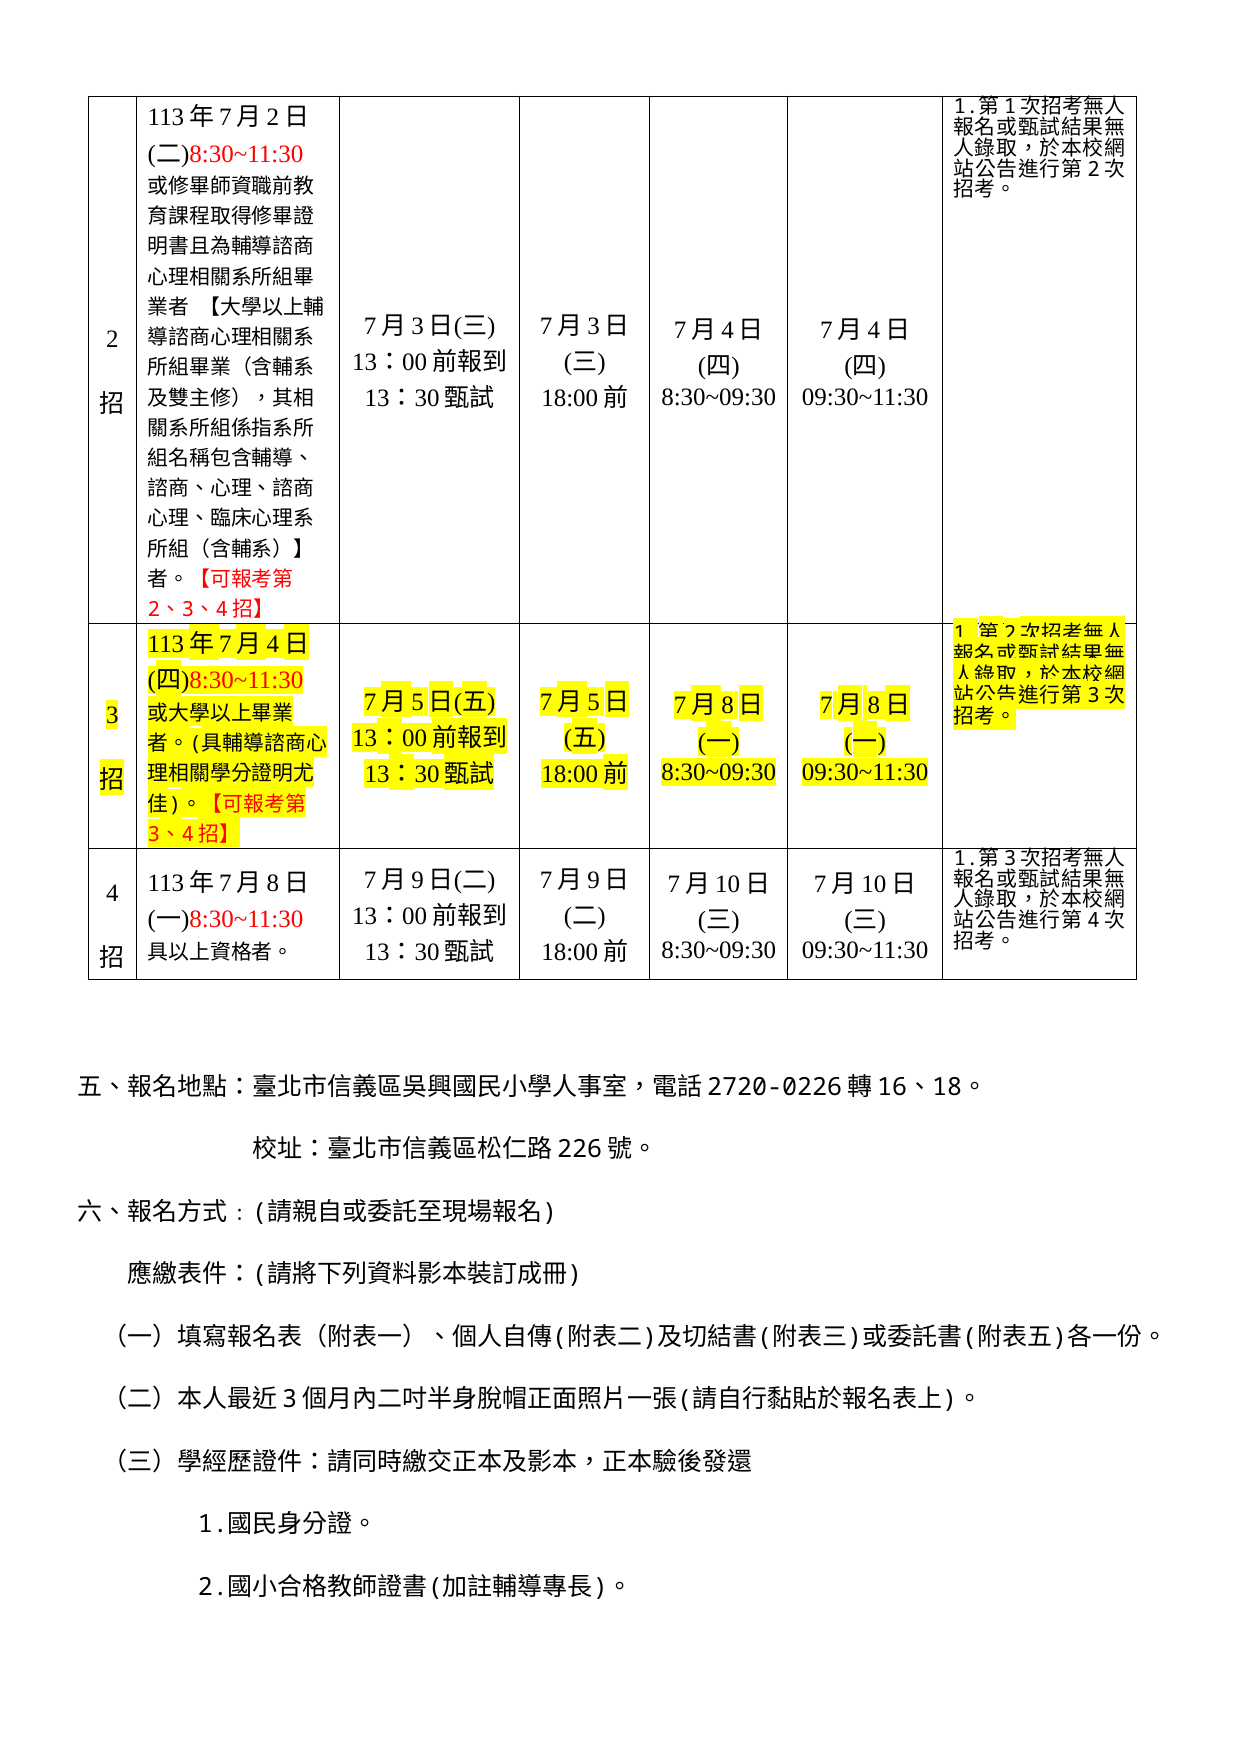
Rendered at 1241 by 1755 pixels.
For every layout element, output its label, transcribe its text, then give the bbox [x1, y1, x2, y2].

table_cell 7月10日 (三) 8:30~09:30 [650, 849, 787, 979]
table_cell 7月5日(五) 13：00前報到 13：30甄試 [340, 624, 519, 847]
text 五、報名地點：臺北市信義區吳興國民小學人事室，電話2720-0226轉16、18。 [77, 1043, 1163, 1105]
table_cell 113年7月8日 (一)8:30~11:30 具以上資格者。 [137, 849, 339, 979]
table_cell 7月8日 (一) 09:30~11:30 [788, 624, 942, 847]
table_cell 1.第2次招考無人報名或甄試結果無人錄取，於本校網站公告進行第3次招考。 [943, 624, 1136, 847]
table_cell 1.第1次招考無人報名或甄試結果無人錄取，於本校網站公告進行第2次招考。 [943, 97, 1136, 623]
table_cell 7月9日 (二) 18:00前 [520, 849, 649, 979]
table_cell 113年7月2日 (二)8:30~11:30 或修畢師資職前教育課程取得修畢證明書且為輔導諮商心理相關系所組畢業者 【大學以上輔導諮商心理相關系所組畢業（含輔系及雙主修），其相關系所組係指系所組名稱包含輔導、諮商、心理、諮商心理、臨床心理系所組（含輔系）】者。【可報考第2、3、4招】 [137, 97, 339, 623]
table_cell 7月8日 (一) 8:30~09:30 [650, 624, 787, 847]
text 校址：臺北市信義區松仁路226號。 [252, 1105, 1163, 1168]
table_cell 3招 [89, 624, 136, 847]
table_cell 7月4日 (四) 8:30~09:30 [650, 97, 787, 623]
text 1.國民身分證。 [148, 1480, 1163, 1543]
table_cell 7月10日 (三) 09:30~11:30 [788, 849, 942, 979]
table_cell 2招 [89, 97, 136, 623]
table_cell 7月4日 (四) 09:30~11:30 [788, 97, 942, 623]
text （一）填寫報名表（附表一）、個人自傳(附表二)及切結書(附表三)或委託書(附表五)各一份。 [77, 1293, 1163, 1355]
text 應繳表件：(請將下列資料影本裝訂成冊) [127, 1230, 1163, 1293]
text 六、報名方式﹕(請親自或委託至現場報名) [77, 1168, 1163, 1230]
text （二）本人最近3個月內二吋半身脫帽正面照片一張(請自行黏貼於報名表上)。 [77, 1355, 1163, 1418]
table_cell 7月3日(三) 13：00前報到 13：30甄試 [340, 97, 519, 623]
text （三）學經歷證件：請同時繳交正本及影本，正本驗後發還 [77, 1418, 1163, 1480]
table_cell 7月9日(二) 13：00前報到 13：30甄試 [340, 849, 519, 979]
table_cell 1.第3次招考無人報名或甄試結果無人錄取，於本校網站公告進行第4次招考。 [943, 849, 1136, 979]
table_cell 7月3日 (三) 18:00前 [520, 97, 649, 623]
table_cell 7月5日 (五) 18:00前 [520, 624, 649, 847]
table_cell 4招 [89, 849, 136, 979]
table_cell 113年7月4日 (四)8:30~11:30 或大學以上畢業者。(具輔導諮商心理相關學分證明尤佳)。【可報考第3、4招】 [137, 624, 339, 847]
text 2.國小合格教師證書(加註輔導專長)。 [148, 1543, 1163, 1605]
